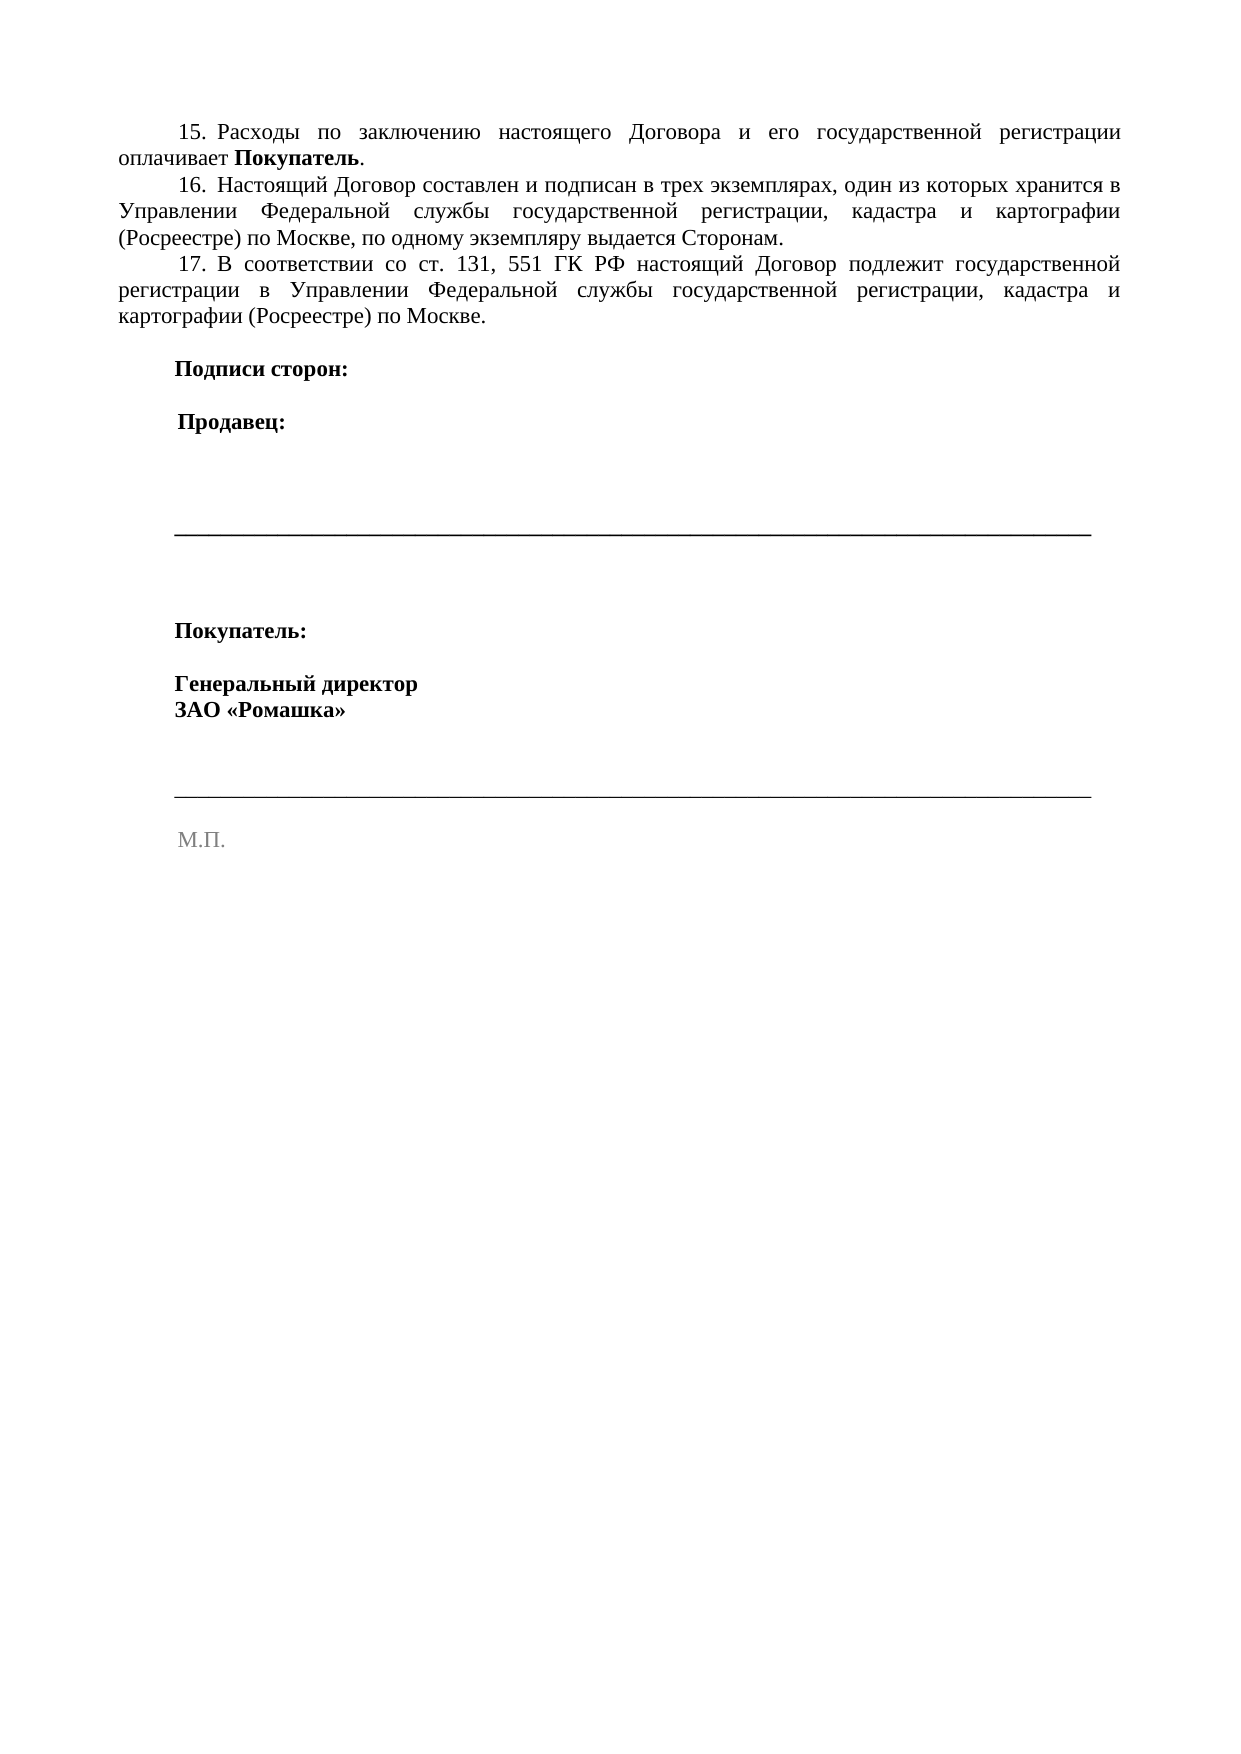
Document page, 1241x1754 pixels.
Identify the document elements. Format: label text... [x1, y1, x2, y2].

text Покупатель: [118, 617, 1122, 644]
list Настоящий Договор составлен и подписан в трех экземплярах, один из которых хранится в Управлении Федеральной службы государственной регистрации, кадастра и картографии (Росреестре) по Москве, по одному экземпляру выдается Сторонам. [118, 171, 1122, 250]
text Продавец: [118, 408, 1122, 434]
text ________________________________________________________________________________ [118, 512, 1122, 538]
text Подписи сторон: [118, 355, 1122, 382]
list В соответствии со ст. 131, 551 ГК РФ настоящий Договор подлежит государственной регистрации в Управлении Федеральной службы государственной регистрации, кадастра и картографии (Росреестре) по Москве. [118, 250, 1122, 329]
text ЗАО «Ромашка» [118, 697, 1122, 723]
text ________________________________________________________________________________ [118, 774, 1122, 801]
list Расходы по заключению настоящего Договора и его государственной регистрации оплачивает Покупатель. [118, 118, 1122, 171]
text М.П. [118, 826, 1122, 852]
text Генеральный директор [118, 670, 1122, 697]
